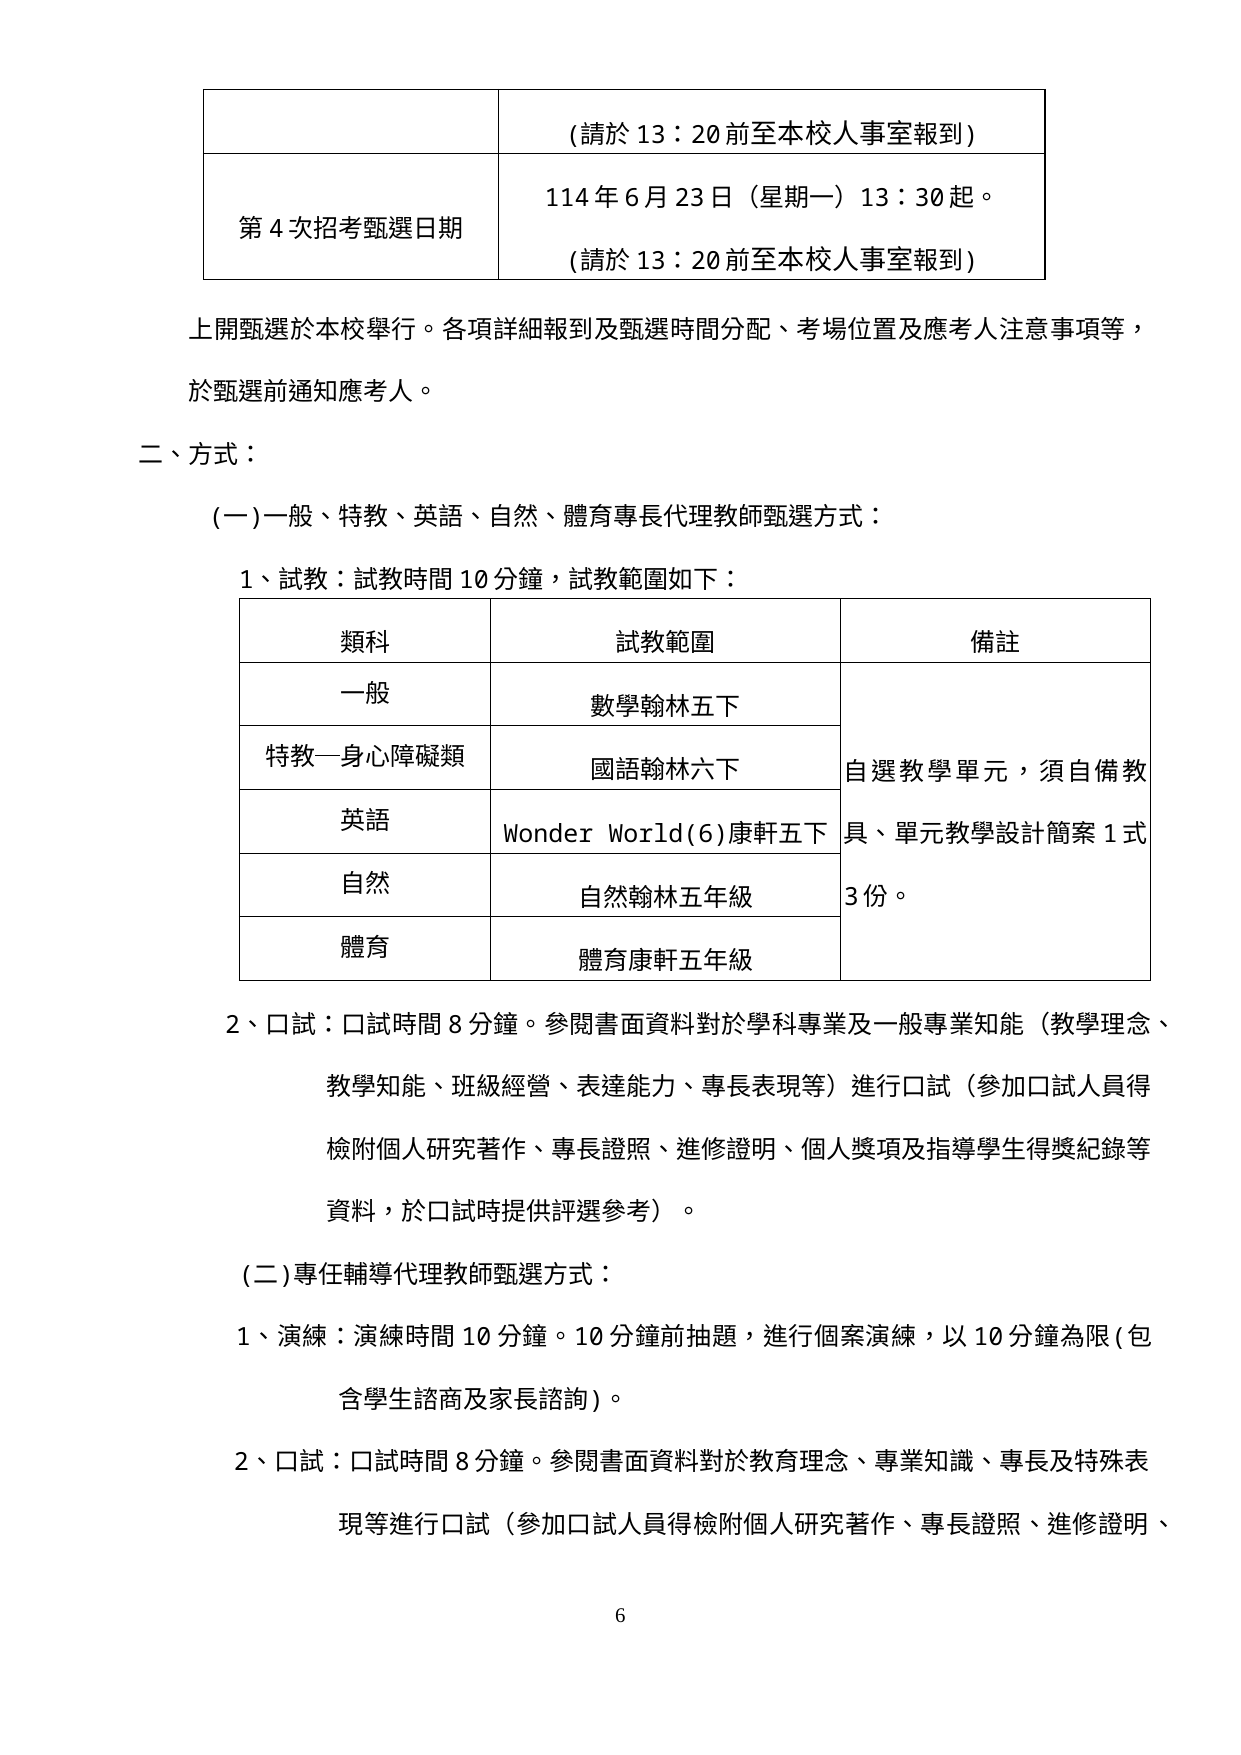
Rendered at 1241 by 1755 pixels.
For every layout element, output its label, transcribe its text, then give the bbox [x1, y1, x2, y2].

table_cell 114年6月23日（星期一）13：30起。 (請於13：20前至本校人事室報到) [499, 154, 1044, 278]
table_header 備註 [841, 599, 1150, 662]
table_cell 英語 [240, 790, 490, 852]
table_cell Wonder World(6)康軒五下 [491, 790, 840, 852]
table_cell 自然翰林五年級 [491, 854, 840, 916]
table_cell 特教─身心障礙類 [240, 726, 490, 789]
text 二、方式： [89, 411, 1152, 473]
table_header 試教範圍 [491, 599, 840, 662]
table_cell 第4次招考甄選日期 [204, 154, 498, 278]
table_cell [204, 90, 498, 152]
table_cell (請於13：20前至本校人事室報到) [499, 90, 1044, 152]
text 2、口試：口試時間8分鐘。參閱書面資料對於教育理念、專業知識、專長及特殊表現等進行口試（參加口試人員得檢附個人研究著作、專長證照、進修證明、個人獎項及指導學生得獎紀錄等資料，於口試時提供評選參考）。 [189, 1418, 1152, 1543]
text (一)一般、特教、英語、自然、體育專長代理教師甄選方式： [89, 473, 1152, 536]
text 1、演練：演練時間10分鐘。10分鐘前抽題，進行個案演練，以10分鐘為限(包含學生諮商及家長諮詢)。 [189, 1293, 1152, 1418]
table_cell 體育康軒五年級 [491, 917, 840, 979]
table_cell 一般 [240, 663, 490, 725]
text 上開甄選於本校舉行。各項詳細報到及甄選時間分配、考場位置及應考人注意事項等，於甄選前通知應考人。 [189, 286, 1152, 411]
table_cell 自然 [240, 854, 490, 916]
text (二)專任輔導代理教師甄選方式： [89, 1231, 1152, 1293]
text 1、試教：試教時間10分鐘，試教範圍如下： [89, 536, 1152, 598]
table_cell 數學翰林五下 [491, 663, 840, 725]
table_cell 體育 [240, 917, 490, 979]
table_header 類科 [240, 599, 490, 662]
text 2、口試：口試時間8分鐘。參閱書面資料對於學科專業及一般專業知能（教學理念、教學知能、班級經營、表達能力、專長表現等）進行口試（參加口試人員得檢附個人研究著作、專長證照、進修證明、個人獎項及指導學生得獎紀錄等資料，於口試時提供評選參考）。 [164, 981, 1152, 1231]
table_cell 自選教學單元，須自備教具、單元教學設計簡案1式3份。 [841, 663, 1150, 979]
table_cell 國語翰林六下 [491, 726, 840, 789]
